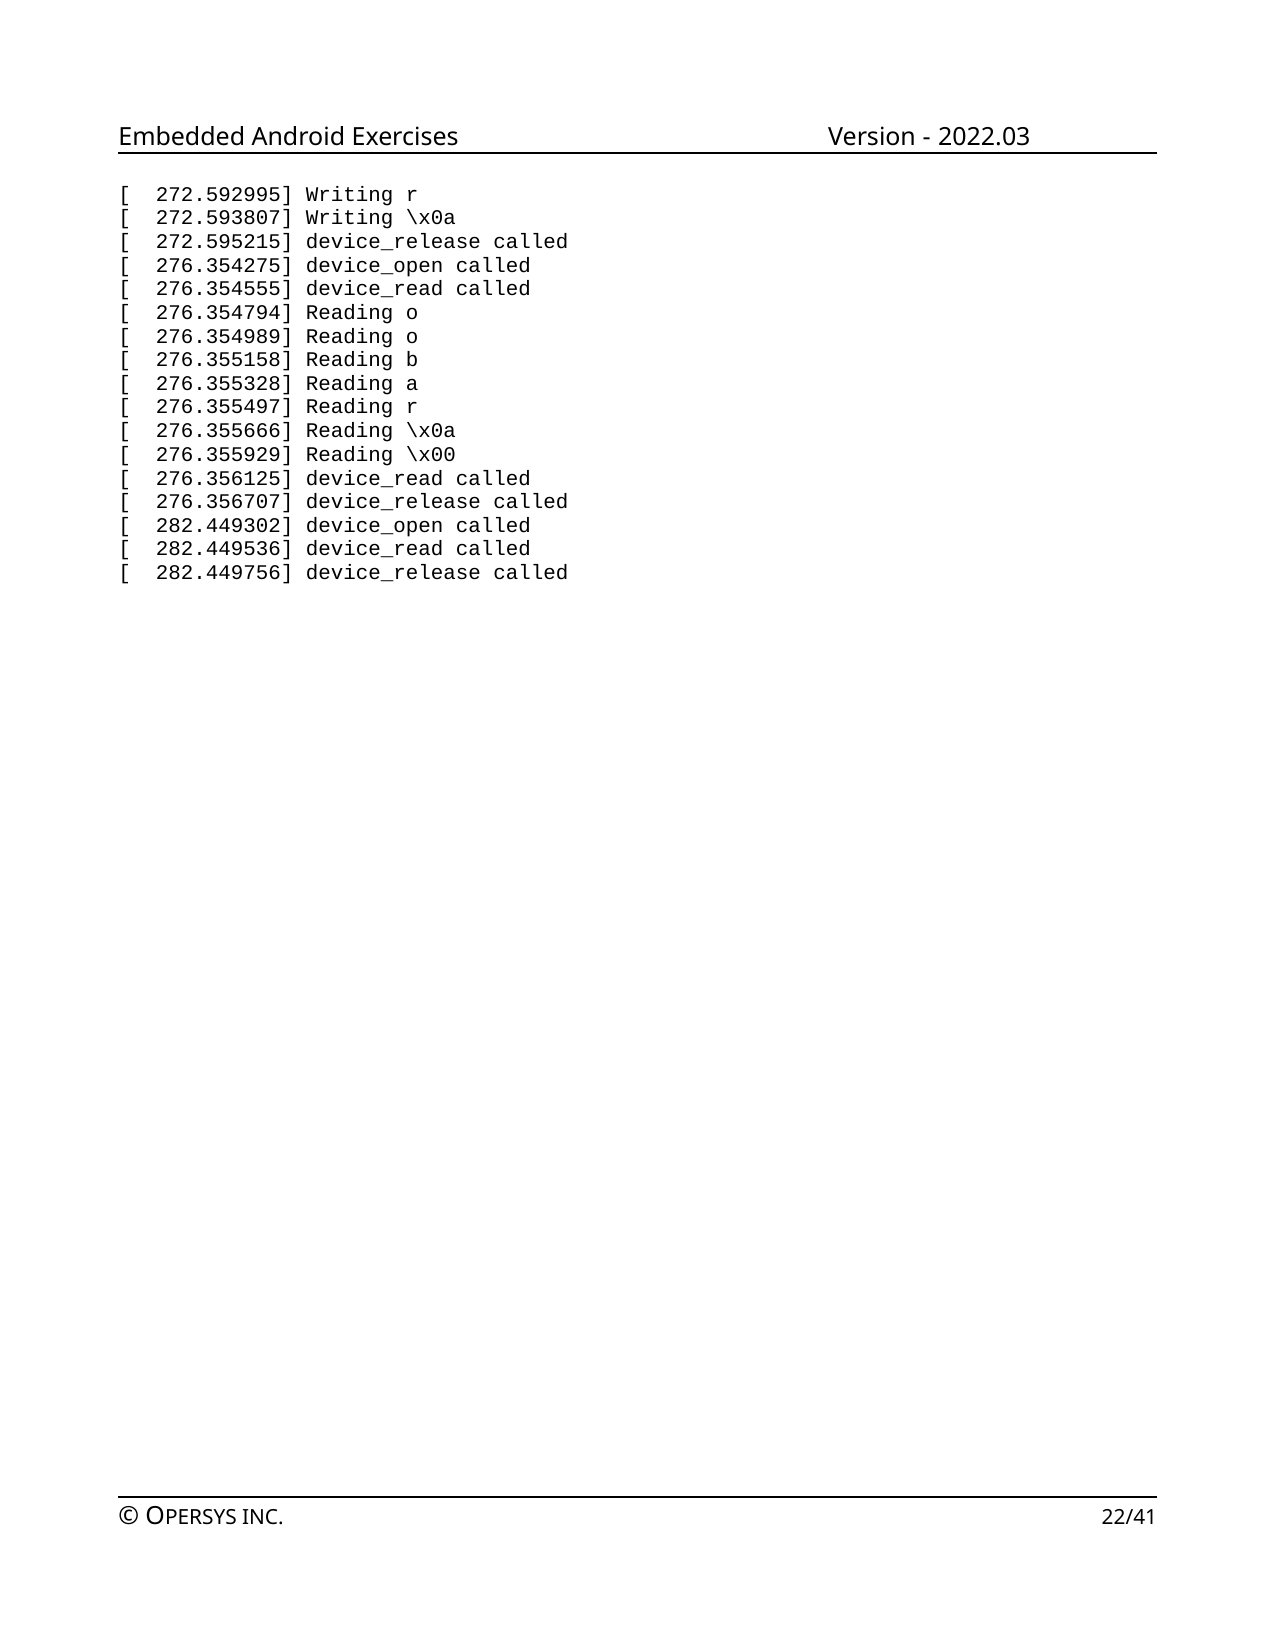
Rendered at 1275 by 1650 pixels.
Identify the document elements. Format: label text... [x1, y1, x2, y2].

text [ 276.355328] Reading a [118, 373, 1157, 397]
text [ 276.356125] device_read called [118, 467, 1157, 491]
text [ 276.355158] Reading b [118, 349, 1157, 373]
text [ 272.593807] Writing \x0a [118, 207, 1157, 231]
text [ 276.354794] Reading o [118, 302, 1157, 326]
text [ 276.356707] device_release called [118, 491, 1157, 515]
text [ 276.354275] device_open called [118, 255, 1157, 278]
text [ 276.354989] Reading o [118, 326, 1157, 349]
text [ 282.449302] device_open called [118, 515, 1157, 538]
text [ 276.355929] Reading \x00 [118, 444, 1157, 467]
text [ 272.595215] device_release called [118, 231, 1157, 255]
text [ 276.354555] device_read called [118, 278, 1157, 302]
text [ 276.355666] Reading \x0a [118, 420, 1157, 444]
text [ 282.449756] device_release called [118, 562, 1157, 586]
text [ 282.449536] device_read called [118, 538, 1157, 562]
text [ 272.592995] Writing r [118, 184, 1157, 207]
text [ 276.355497] Reading r [118, 397, 1157, 420]
